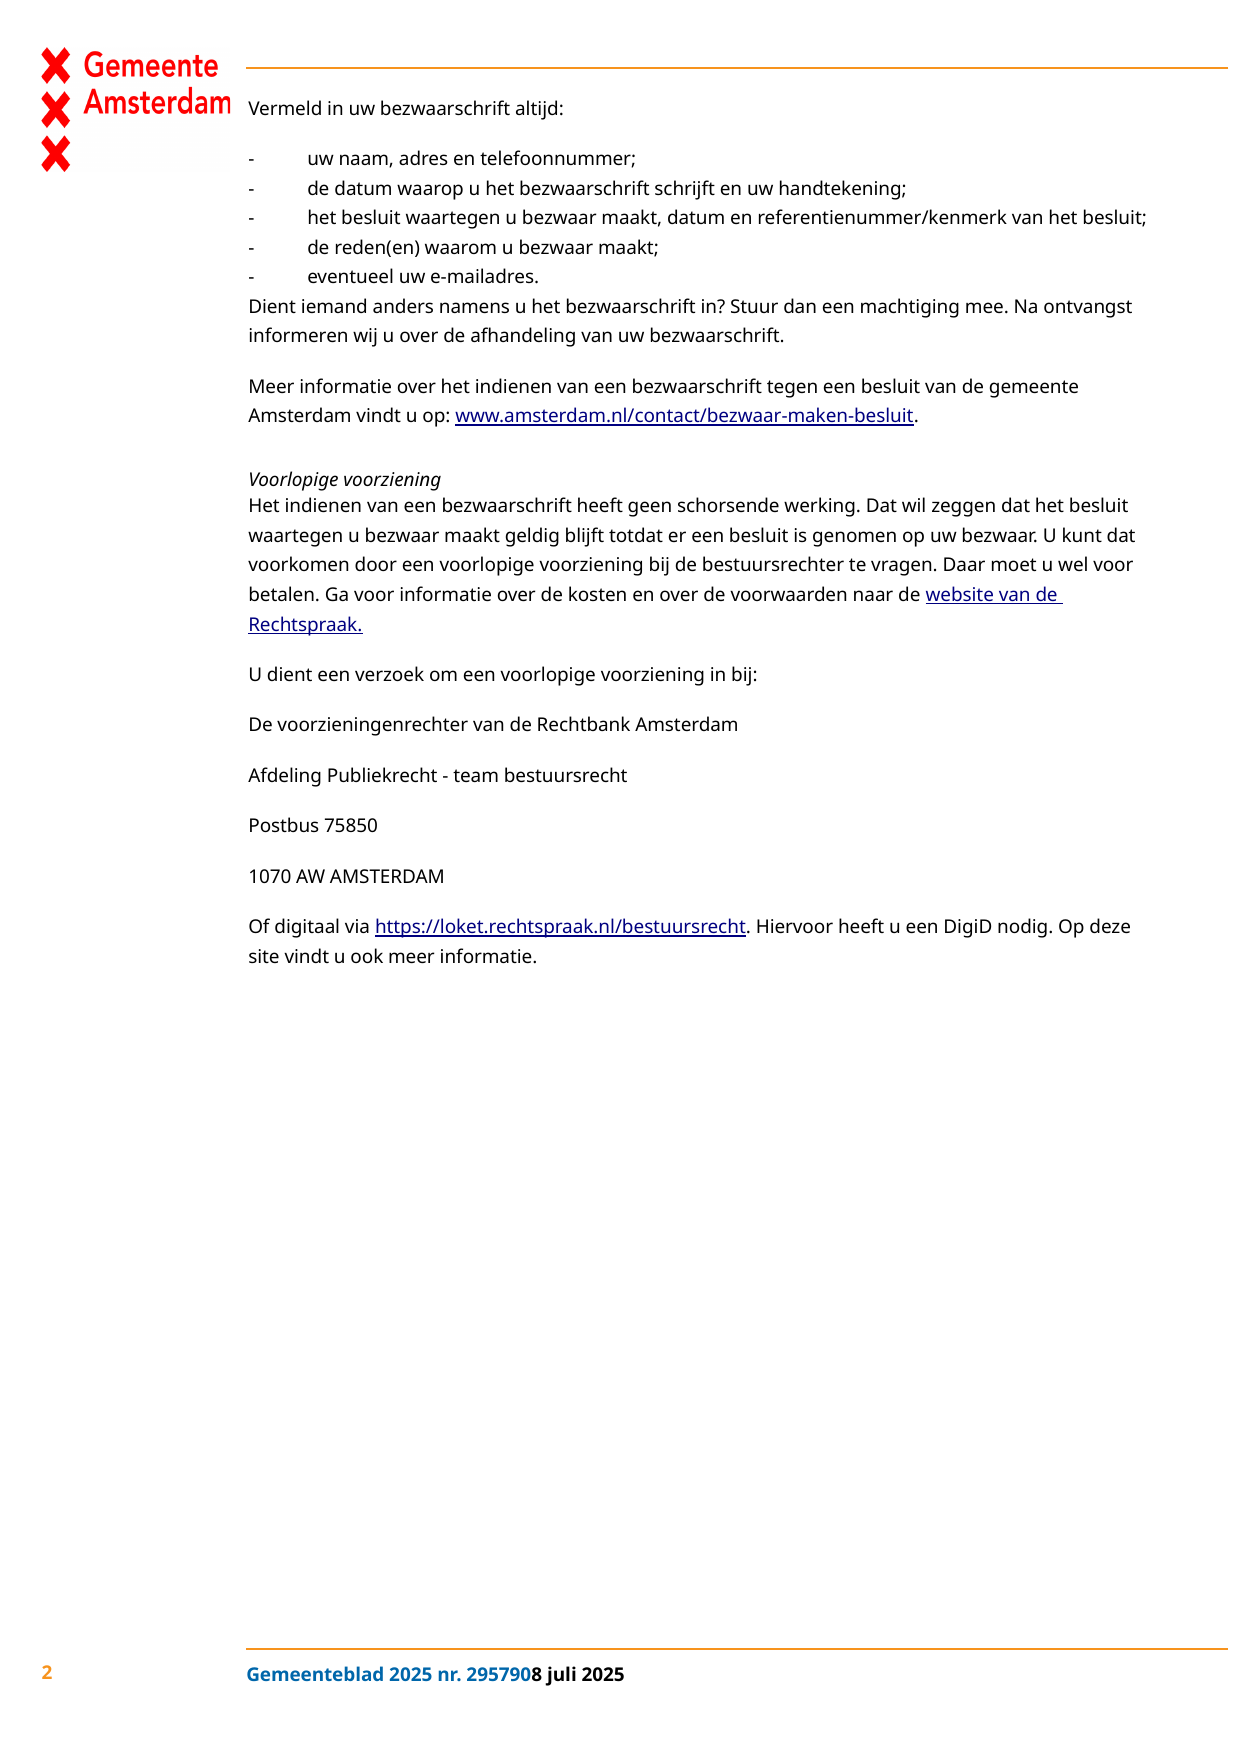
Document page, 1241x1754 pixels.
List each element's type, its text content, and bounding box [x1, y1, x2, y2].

text Het indienen van een bezwaarschrift heeft geen schorsende werking. Dat wil zeggen dat het besluit waartegen u bezwaar maakt geldig blijft totdat er een besluit is genomen op uw bezwaar. U kunt dat voorkomen door een voorlopige voorziening bij de bestuursrechter te vragen. Daar moet u wel voor betalen. Ga voor informatie over de kosten en over de voorwaarden naar de website van de Rechtspraak. [248, 492, 1152, 636]
list eventueel uw e-mailadres. [248, 263, 1152, 289]
list het besluit waartegen u bezwaar maakt, datum en referentienummer/kenmerk van het besluit; [248, 204, 1152, 230]
list de datum waarop u het bezwaarschrift schrijft en uw handtekening; [248, 175, 1152, 201]
text Of digitaal via https://loket.rechtspraak.nl/bestuursrecht. Hiervoor heeft u een DigiD nodig. Op deze site vindt u ook meer informatie. [248, 913, 1152, 968]
text De voorzieningenrechter van de Rechtbank Amsterdam [248, 712, 1152, 737]
text Afdeling Publiekrecht - team bestuursrecht [248, 762, 1152, 788]
text Voorlopige voorziening [248, 467, 1152, 492]
text Postbus 75850 [248, 812, 1152, 838]
text Dient iemand anders namens u het bezwaarschrift in? Stuur dan een machtiging mee. Na ontvangst informeren wij u over de afhandeling van uw bezwaarschrift. [248, 293, 1152, 348]
list de reden(en) waarom u bezwaar maakt; [248, 234, 1152, 260]
list uw naam, adres en telefoonnummer; [248, 145, 1152, 171]
text Vermeld in uw bezwaarschrift altijd: [248, 95, 1152, 121]
text Meer informatie over het indienen van een bezwaarschrift tegen een besluit van de gemeente Amsterdam vindt u op: www.amsterdam.nl/contact/bezwaar-maken-besluit. [248, 373, 1152, 428]
text 1070 AW AMSTERDAM [248, 863, 1152, 888]
picture [41, 47, 231, 172]
text U dient een verzoek om een voorlopige voorziening in bij: [248, 661, 1152, 687]
